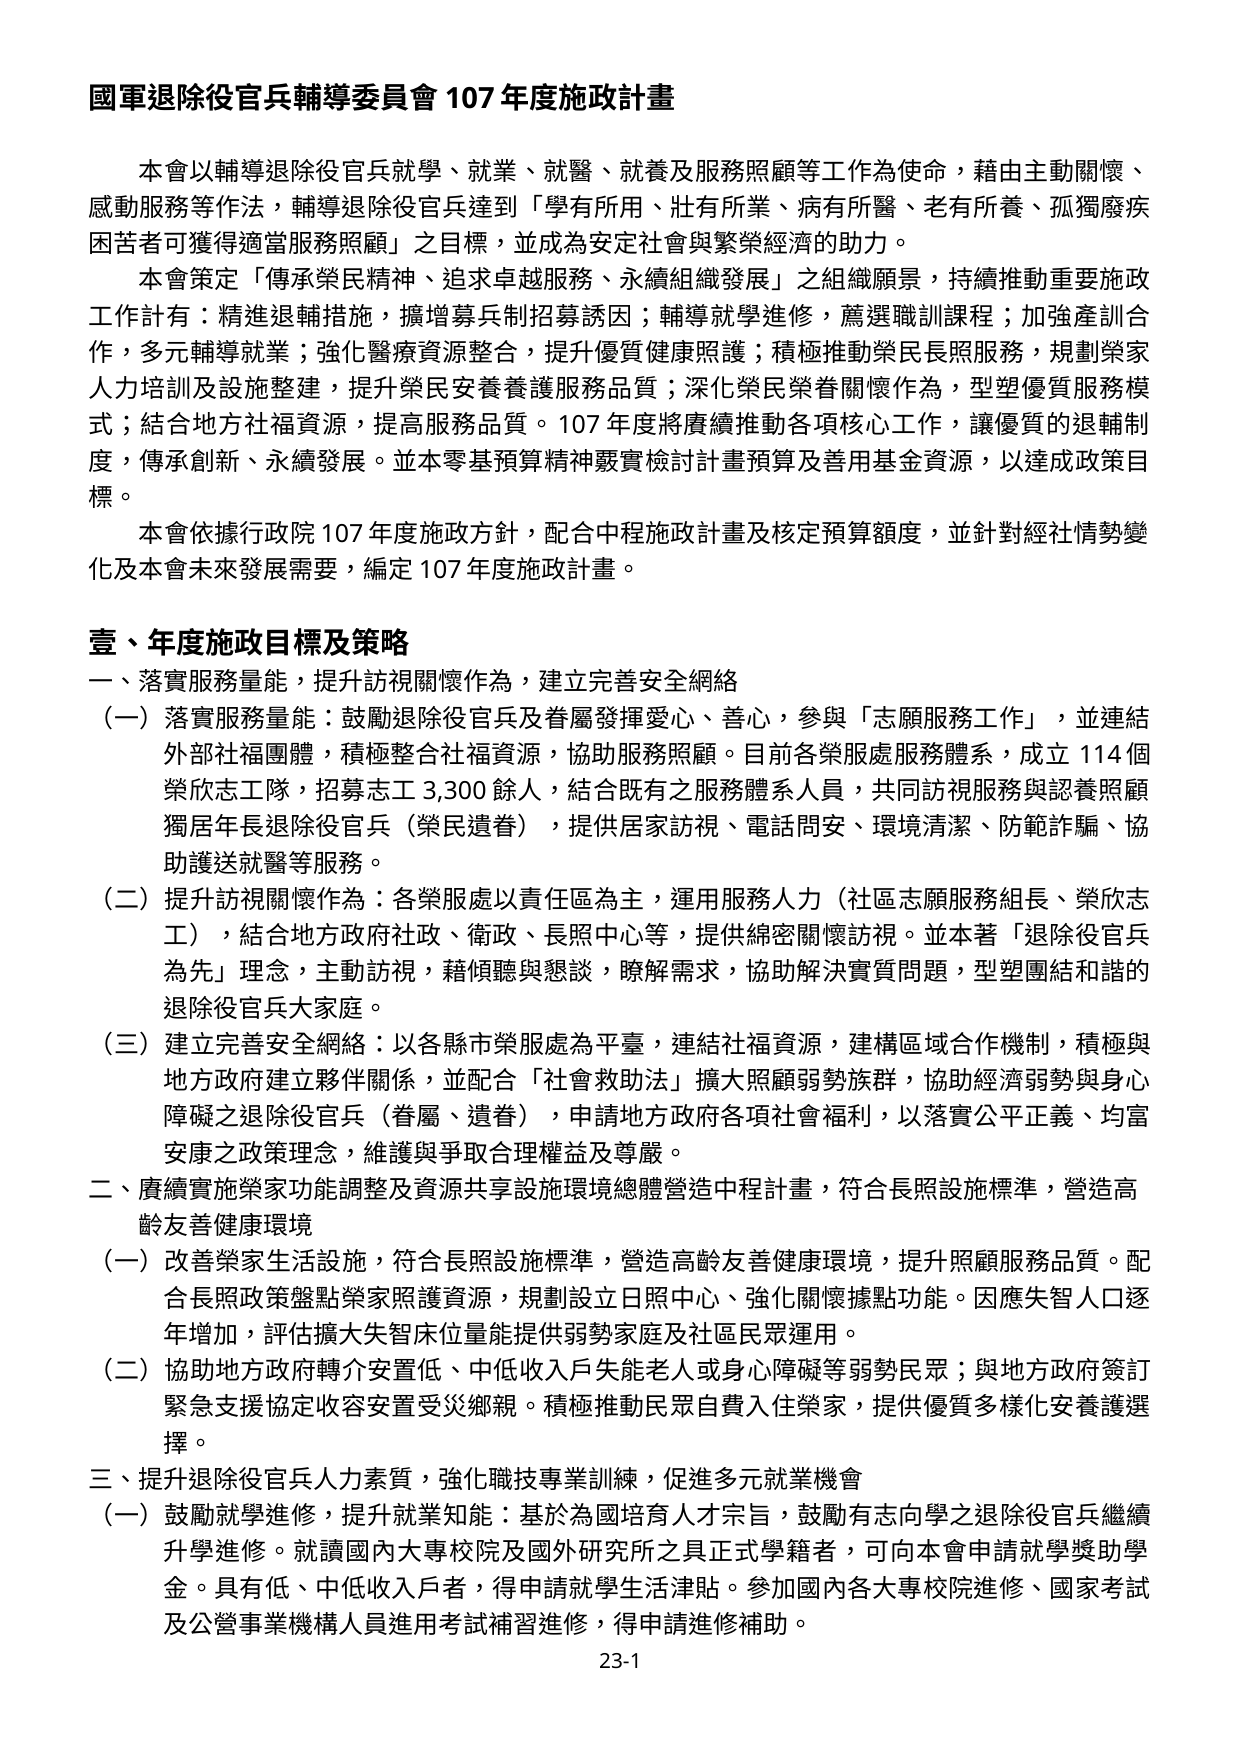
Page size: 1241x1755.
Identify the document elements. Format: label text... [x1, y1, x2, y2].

text 壹、年度施政目標及策略 [89, 620, 1152, 662]
text 一、落實服務量能，提升訪視關懷作為，建立完善安全網絡 [89, 662, 1152, 698]
text （一）改善榮家生活設施，符合長照設施標準，營造高齡友善健康環境，提升照顧服務品質。配合長照政策盤點榮家照護資源，規劃設立日照中心、強化關懷據點功能。因應失智人口逐年增加，評估擴大失智床位量能提供弱勢家庭及社區民眾運用。 [89, 1242, 1152, 1351]
text 本會以輔導退除役官兵就學、就業、就醫、就養及服務照顧等工作為使命，藉由主動關懷、感動服務等作法，輔導退除役官兵達到「學有所用、壯有所業、病有所醫、老有所養、孤獨廢疾困苦者可獲得適當服務照顧」之目標，並成為安定社會與繁榮經濟的助力。 [89, 151, 1152, 260]
text （一）落實服務量能：鼓勵退除役官兵及眷屬發揮愛心、善心，參與「志願服務工作」，並連結外部社福團體，積極整合社福資源，協助服務照顧。目前各榮服處服務體系，成立114個榮欣志工隊，招募志工3,300餘人，結合既有之服務體系人員，共同訪視服務與認養照顧獨居年長退除役官兵（榮民遺眷），提供居家訪視、電話問安、環境清潔、防範詐騙、協助護送就醫等服務。 [89, 698, 1152, 879]
text 國軍退除役官兵輔導委員會107年度施政計畫 [89, 75, 1152, 117]
text 本會依據行政院107年度施政方針，配合中程施政計畫及核定預算額度，並針對經社情勢變化及本會未來發展需要，編定107年度施政計畫。 [89, 513, 1152, 586]
text （三）建立完善安全網絡：以各縣市榮服處為平臺，連結社福資源，建構區域合作機制，積極與地方政府建立夥伴關係，並配合「社會救助法」擴大照顧弱勢族群，協助經濟弱勢與身心障礙之退除役官兵（眷屬、遺眷），申請地方政府各項社會褔利，以落實公平正義、均富安康之政策理念，維護與爭取合理權益及尊嚴。 [89, 1024, 1152, 1169]
text 本會策定「傳承榮民精神、追求卓越服務、永續組織發展」之組織願景，持續推動重要施政工作計有：精進退輔措施，擴增募兵制招募誘因；輔導就學進修，薦選職訓課程；加強產訓合作，多元輔導就業；強化醫療資源整合，提升優質健康照護；積極推動榮民長照服務，規劃榮家人力培訓及設施整建，提升榮民安養養護服務品質；深化榮民榮眷關懷作為，型塑優質服務模式；結合地方社福資源，提高服務品質。107年度將賡續推動各項核心工作，讓優質的退輔制度，傳承創新、永續發展。並本零基預算精神覈實檢討計畫預算及善用基金資源，以達成政策目標。 [89, 260, 1152, 513]
text 三、提升退除役官兵人力素質，強化職技專業訓練，促進多元就業機會 [89, 1459, 1152, 1496]
text （一）鼓勵就學進修，提升就業知能：基於為國培育人才宗旨，鼓勵有志向學之退除役官兵繼續升學進修。就讀國內大專校院及國外研究所之具正式學籍者，可向本會申請就學獎助學金。具有低、中低收入戶者，得申請就學生活津貼。參加國內各大專校院進修、國家考試及公營事業機構人員進用考試補習進修，得申請進修補助。 [89, 1496, 1152, 1641]
text 二、賡續實施榮家功能調整及資源共享設施環境總體營造中程計畫，符合長照設施標準，營造高齡友善健康環境 [89, 1169, 1152, 1242]
text （二）協助地方政府轉介安置低、中低收入戶失能老人或身心障礙等弱勢民眾；與地方政府簽訂緊急支援協定收容安置受災鄉親。積極推動民眾自費入住榮家，提供優質多樣化安養護選擇。 [89, 1351, 1152, 1459]
text （二）提升訪視關懷作為：各榮服處以責任區為主，運用服務人力（社區志願服務組長、榮欣志工），結合地方政府社政、衛政、長照中心等，提供綿密關懷訪視。並本著「退除役官兵為先」理念，主動訪視，藉傾聽與懇談，瞭解需求，協助解決實質問題，型塑團結和諧的退除役官兵大家庭。 [89, 879, 1152, 1024]
